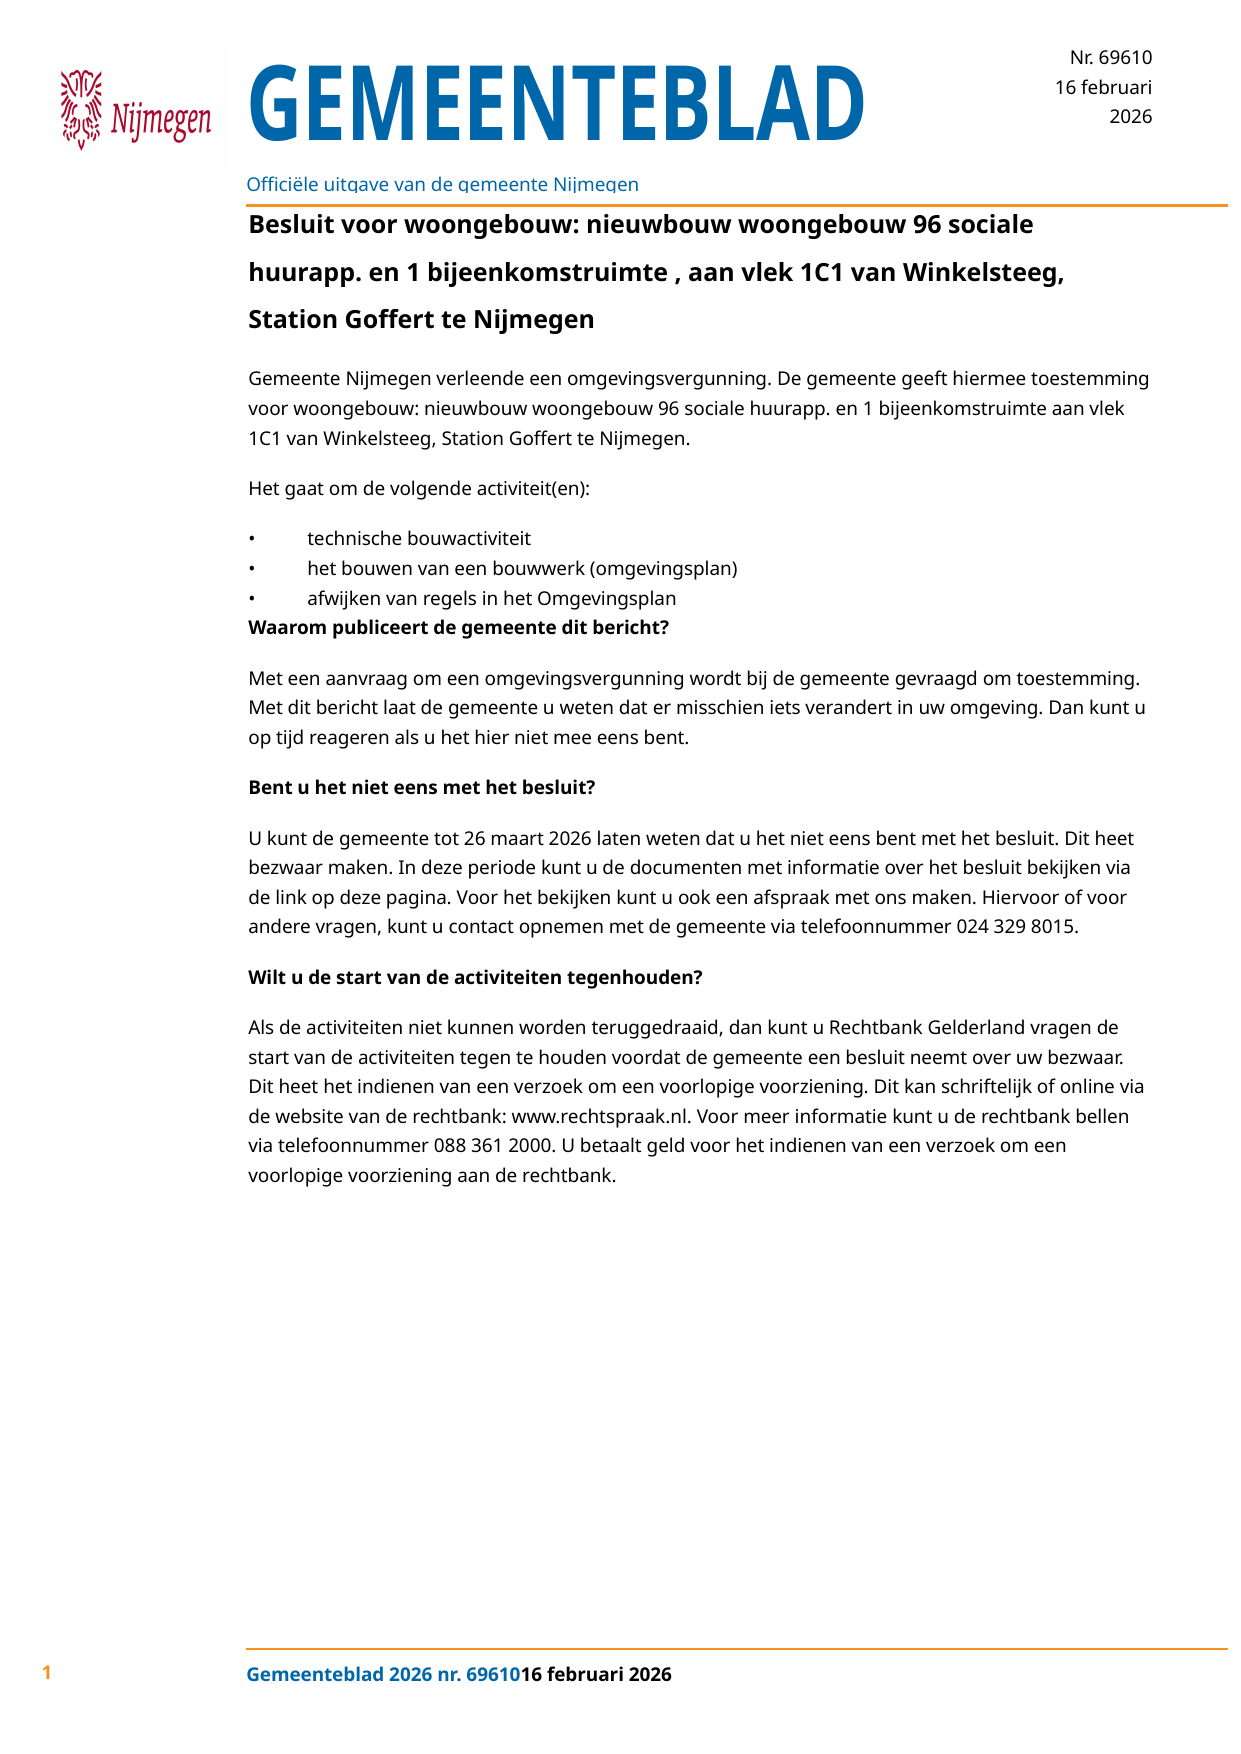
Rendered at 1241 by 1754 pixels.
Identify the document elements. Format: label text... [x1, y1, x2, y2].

picture [41, 47, 231, 172]
list technische bouwactiviteit [248, 526, 1152, 551]
text Bent u het niet eens met het besluit? [248, 774, 1152, 800]
text Als de activiteiten niet kunnen worden teruggedraaid, dan kunt u Rechtbank Gelderland vragen de start van de activiteiten tegen te houden voordat de gemeente een besluit neemt over uw bezwaar. Dit heet het indienen van een verzoek om een voorlopige voorziening. Dit kan schriftelijk of online via de website van de rechtbank: www.rechtspraak.nl. Voor meer informatie kunt u de rechtbank bellen via telefoonnummer 088 361 2000. U betaalt geld voor het indienen van een verzoek om een voorlopige voorziening aan de rechtbank. [248, 1014, 1152, 1188]
text Waarom publiceert de gemeente dit bericht? [248, 614, 1152, 640]
text Besluit voor woongebouw: nieuwbouw woongebouw 96 sociale huurapp. en 1 bijeenkomstruimte , aan vlek 1C1 van Winkelsteeg, Station Goffert te Nijmegen [248, 207, 1152, 336]
text U kunt de gemeente tot 26 maart 2026 laten weten dat u het niet eens bent met het besluit. Dit heet bezwaar maken. In deze periode kunt u de documenten met informatie over het besluit bekijken via de link op deze pagina. Voor het bekijken kunt u ook een afspraak met ons maken. Hiervoor of voor andere vragen, kunt u contact opnemen met de gemeente via telefoonnummer 024 329 8015. [248, 825, 1152, 939]
text Met een aanvraag om een omgevingsvergunning wordt bij de gemeente gevraagd om toestemming. Met dit bericht laat de gemeente u weten dat er misschien iets verandert in uw omgeving. Dan kunt u op tijd reageren als u het hier niet mee eens bent. [248, 665, 1152, 749]
text Wilt u de start van de activiteiten tegenhouden? [248, 964, 1152, 989]
text Gemeente Nijmegen verleende een omgevingsvergunning. De gemeente geeft hiermee toestemming voor woongebouw: nieuwbouw woongebouw 96 sociale huurapp. en 1 bijeenkomstruimte aan vlek 1C1 van Winkelsteeg, Station Goffert te Nijmegen. [248, 366, 1152, 450]
list het bouwen van een bouwwerk (omgevingsplan) [248, 555, 1152, 581]
text Het gaat om de volgende activiteit(en): [248, 475, 1152, 501]
list afwijken van regels in het Omgevingsplan [248, 585, 1152, 610]
